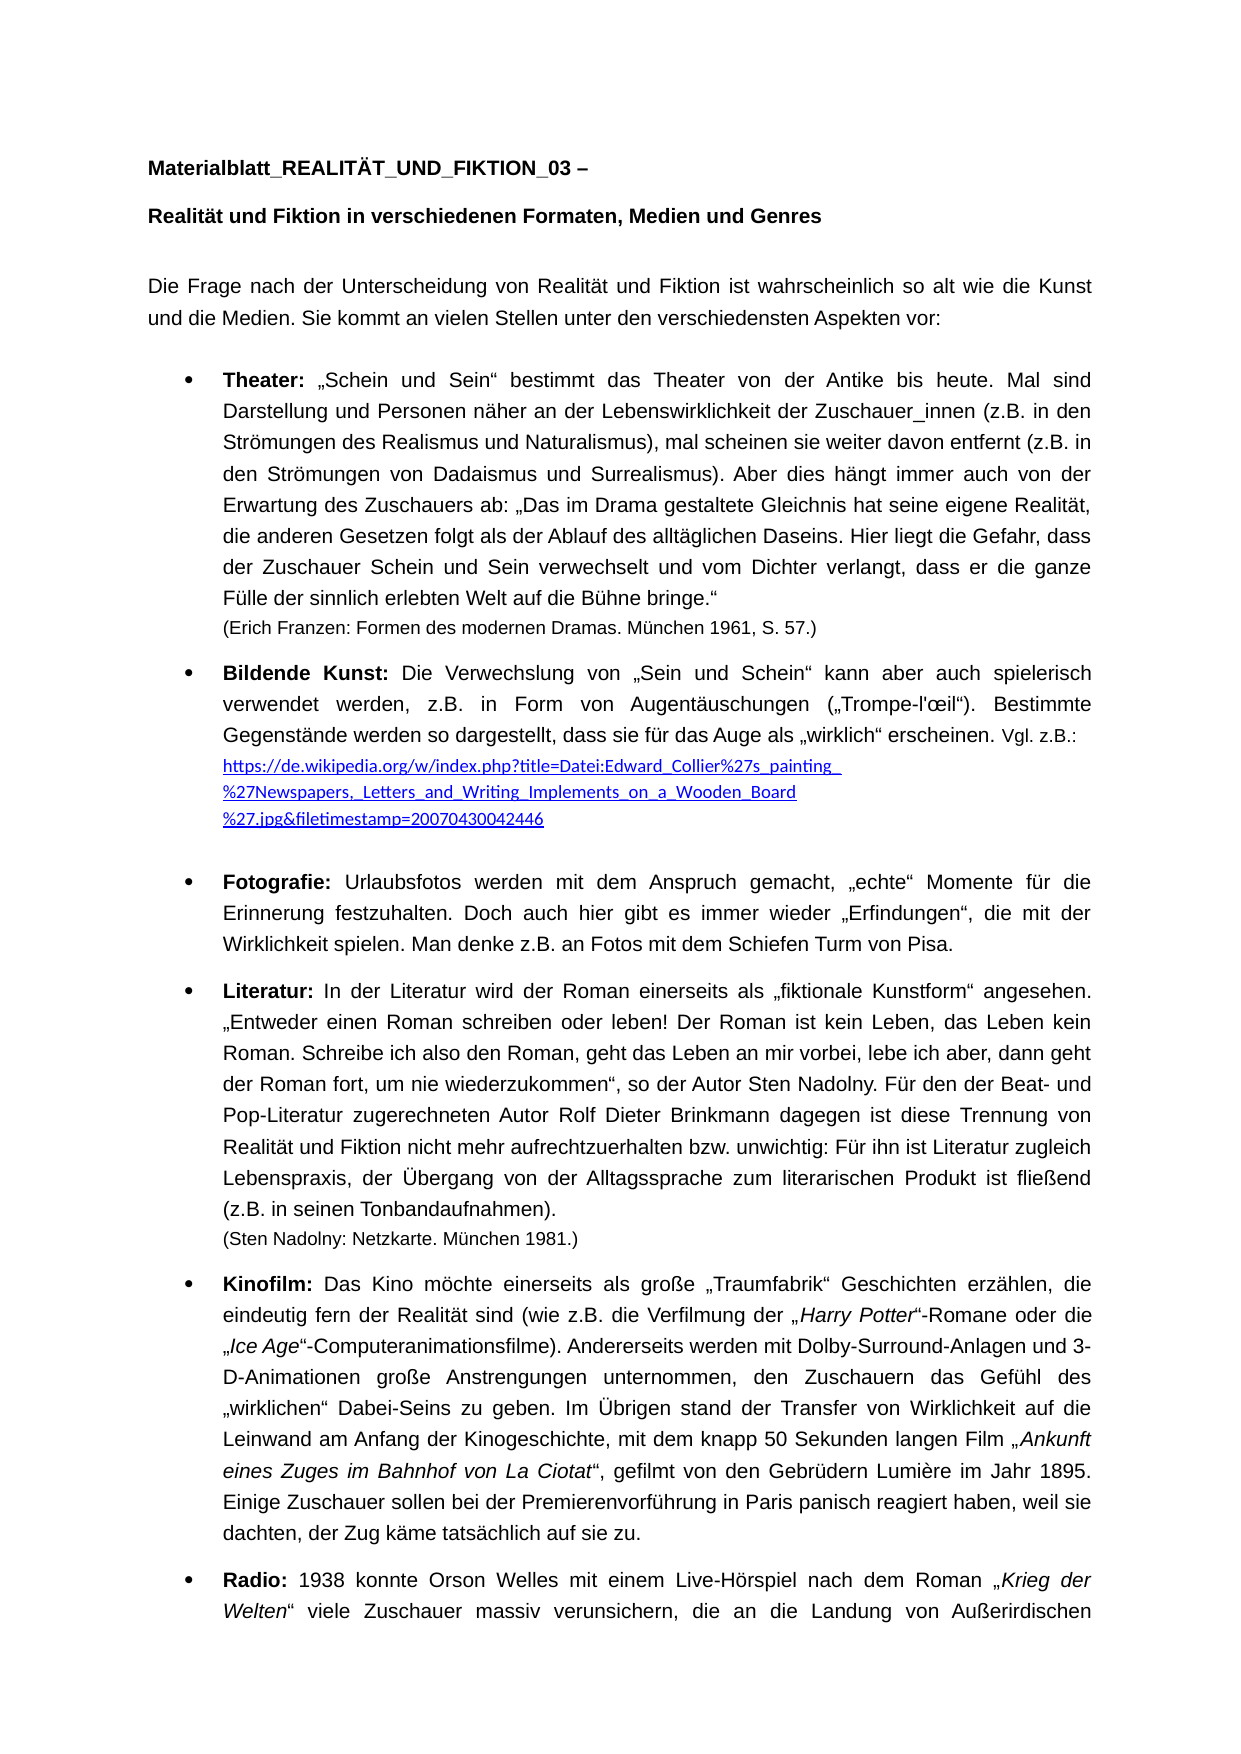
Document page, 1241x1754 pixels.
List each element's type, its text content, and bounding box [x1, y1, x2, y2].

text (Erich Franzen: Formen des modernen Dramas. München 1961, S. 57.) [223, 617, 1093, 639]
text Materialblatt_REALITÄT_UND_FIKTION_03 – [148, 156, 1093, 180]
list Theater: „Schein und Sein“ bestimmt das Theater von der Antike bis heute. Mal sind Darstellung und Personen näher an der Lebenswirklichkeit der Zuschauer_innen (z.B. in den Strömungen des Realismus und Naturalismus), mal scheinen sie weiter davon entfernt (z.B. in den Strömungen von Dadaismus und Surrealismus). Aber dies hängt immer auch von der Erwartung des Zuschauers ab: „Das im Drama gestaltete Gleichnis hat seine eigene Realität, die anderen Gesetzen folgt als der Ablauf des alltäglichen Daseins. Hier liegt die Gefahr, dass der Zuschauer Schein und Sein verwechselt und vom Dichter verlangt, dass er die ganze Fülle der sinnlich erlebten Welt auf die Bühne bringe.“ [185, 368, 1093, 610]
text (Sten Nadolny: Netzkarte. München 1981.) [223, 1228, 1093, 1249]
text https://de.wikipedia.org/w/index.php?title=Datei:Edward_Collier%27s_painting_%27Newspapers,_Letters_and_Writing_Implements_on_a_Wooden_Board%27.jpg&filetimestamp=20070430042446 [223, 754, 1093, 830]
list Kinofilm: Das Kino möchte einerseits als große „Traumfabrik“ Geschichten erzählen, die eindeutig fern der Realität sind (wie z.B. die Verfilmung der „Harry Potter“-Romane oder die „Ice Age“-Computeranimationsfilme). Andererseits werden mit Dolby-Surround-Anlagen und 3-D-Animationen große Anstrengungen unternommen, den Zuschauern das Gefühl des „wirklichen“ Dabei-Seins zu geben. Im Übrigen stand der Transfer von Wirklichkeit auf die Leinwand am Anfang der Kinogeschichte, mit dem knapp 50 Sekunden langen Film „Ankunft eines Zuges im Bahnhof von La Ciotat“, gefilmt von den Gebrüdern Lumière im Jahr 1895. Einige Zuschauer sollen bei der Premierenvorführung in Paris panisch reagiert haben, weil sie dachten, der Zug käme tatsächlich auf sie zu. [185, 1271, 1093, 1545]
text Realität und Fiktion in verschiedenen Formaten, Medien und Genres [148, 204, 1093, 228]
list Fotografie: Urlaubsfotos werden mit dem Anspruch gemacht, „echte“ Momente für die Erinnerung festzuhalten. Doch auch hier gibt es immer wieder „Erfindungen“, die mit der Wirklichkeit spielen. Man denke z.B. an Fotos mit dem Schiefen Turm von Pisa. [185, 869, 1093, 956]
list Bildende Kunst: Die Verwechslung von „Sein und Schein“ kann aber auch spielerisch verwendet werden, z.B. in Form von Augentäuschungen („Trompe-l'œil“). Bestimmte Gegenstände werden so dargestellt, dass sie für das Auge als „wirklich“ erscheinen. Vgl. z.B.: [185, 661, 1093, 747]
list Literatur: In der Literatur wird der Roman einerseits als „fiktionale Kunstform“ angesehen. „Entweder einen Roman schreiben oder leben! Der Roman ist kein Leben, das Leben kein Roman. Schreibe ich also den Roman, geht das Leben an mir vorbei, lebe ich aber, dann geht der Roman fort, um nie wiederzukommen“, so der Autor Sten Nadolny. Für den der Beat- und Pop-Literatur zugerechneten Autor Rolf Dieter Brinkmann dagegen ist diese Trennung von Realität und Fiktion nicht mehr aufrechtzuerhalten bzw. unwichtig: Für ihn ist Literatur zugleich Lebenspraxis, der Übergang von der Alltagssprache zum literarischen Produkt ist fließend (z.B. in seinen Tonbandaufnahmen). [185, 979, 1093, 1221]
text Die Frage nach der Unterscheidung von Realität und Fiktion ist wahrscheinlich so alt wie die Kunst und die Medien. Sie kommt an vielen Stellen unter den verschiedensten Aspekten vor: [148, 274, 1093, 329]
list Radio: 1938 konnte Orson Welles mit einem Live-Hörspiel nach dem Roman „Krieg der Welten“ viele Zuschauer massiv verunsichern, die an die Landung von Außerirdischen [185, 1567, 1093, 1623]
